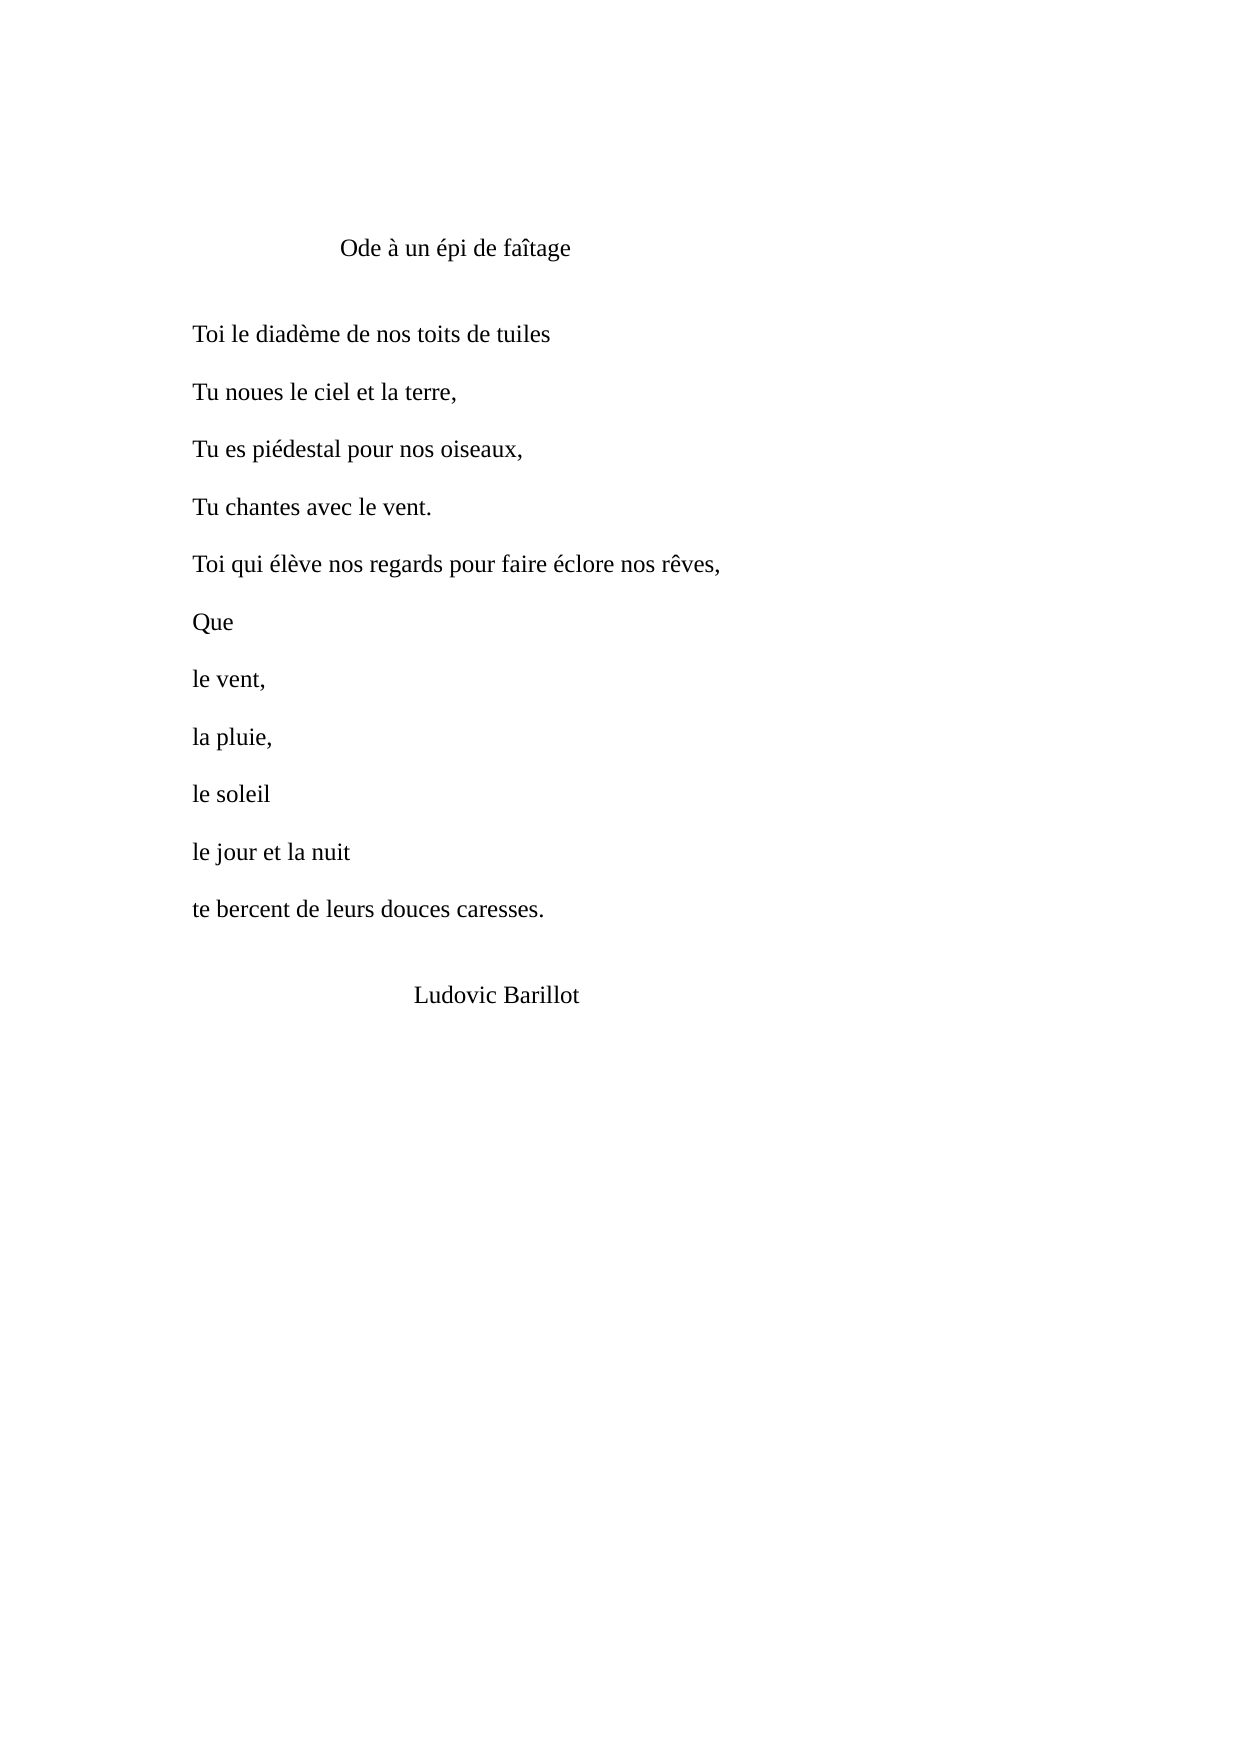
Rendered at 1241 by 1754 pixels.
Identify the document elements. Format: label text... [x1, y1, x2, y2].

text Ode à un épi de faîtage [118, 233, 1122, 262]
text le vent, [118, 664, 1122, 693]
text le soleil [118, 779, 1122, 808]
text Tu noues le ciel et la terre, [118, 377, 1122, 406]
text Que [118, 607, 1122, 636]
text Toi qui élève nos regards pour faire éclore nos rêves, [118, 549, 1122, 578]
text Tu chantes avec le vent. [118, 492, 1122, 521]
text la pluie, [118, 722, 1122, 751]
text Tu es piédestal pour nos oiseaux, [118, 434, 1122, 463]
text le jour et la nuit [118, 837, 1122, 866]
text te bercent de leurs douces caresses. [118, 894, 1122, 923]
text Toi le diadème de nos toits de tuiles [118, 319, 1122, 348]
text Ludovic Barillot [118, 981, 1122, 1009]
